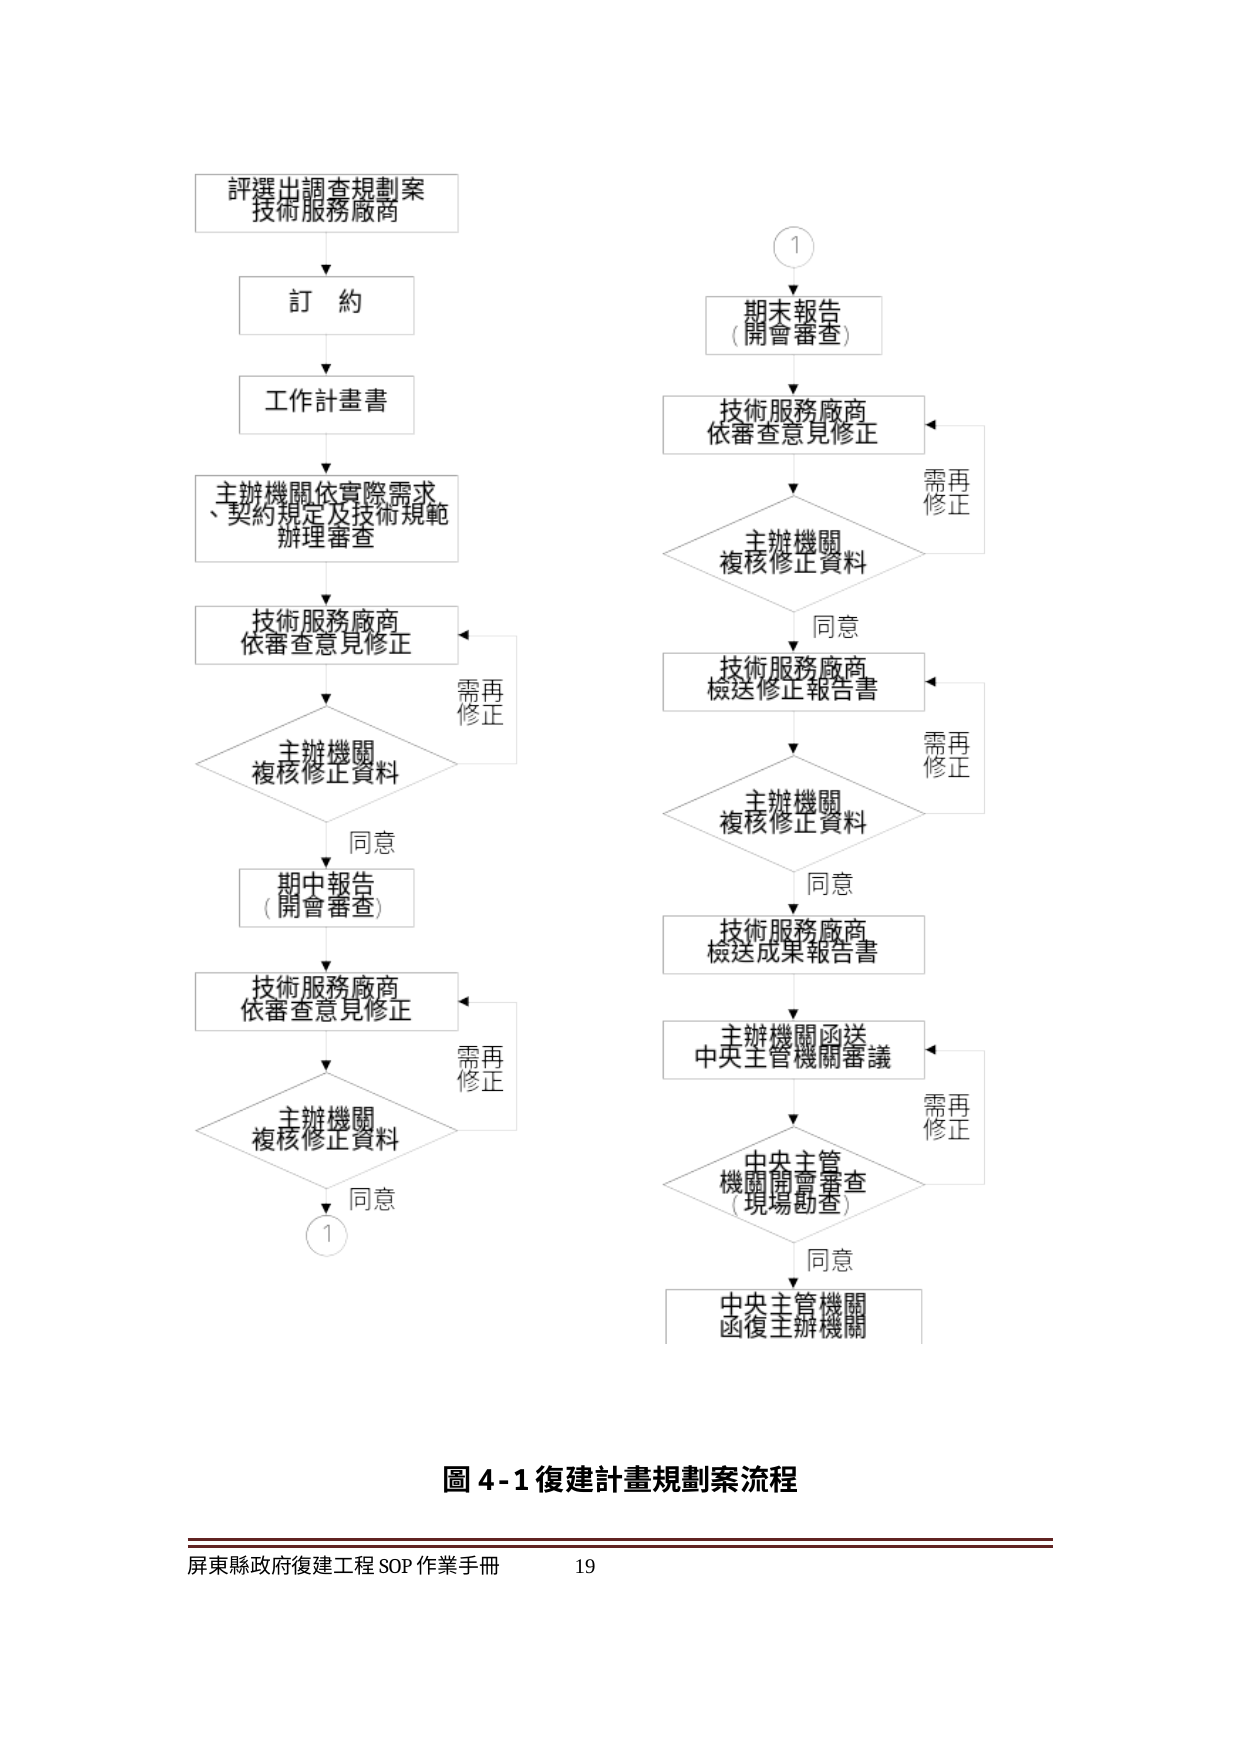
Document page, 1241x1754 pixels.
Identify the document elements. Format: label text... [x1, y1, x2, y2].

text 圖4-1復建計畫規劃案流程 [187, 1448, 1053, 1500]
